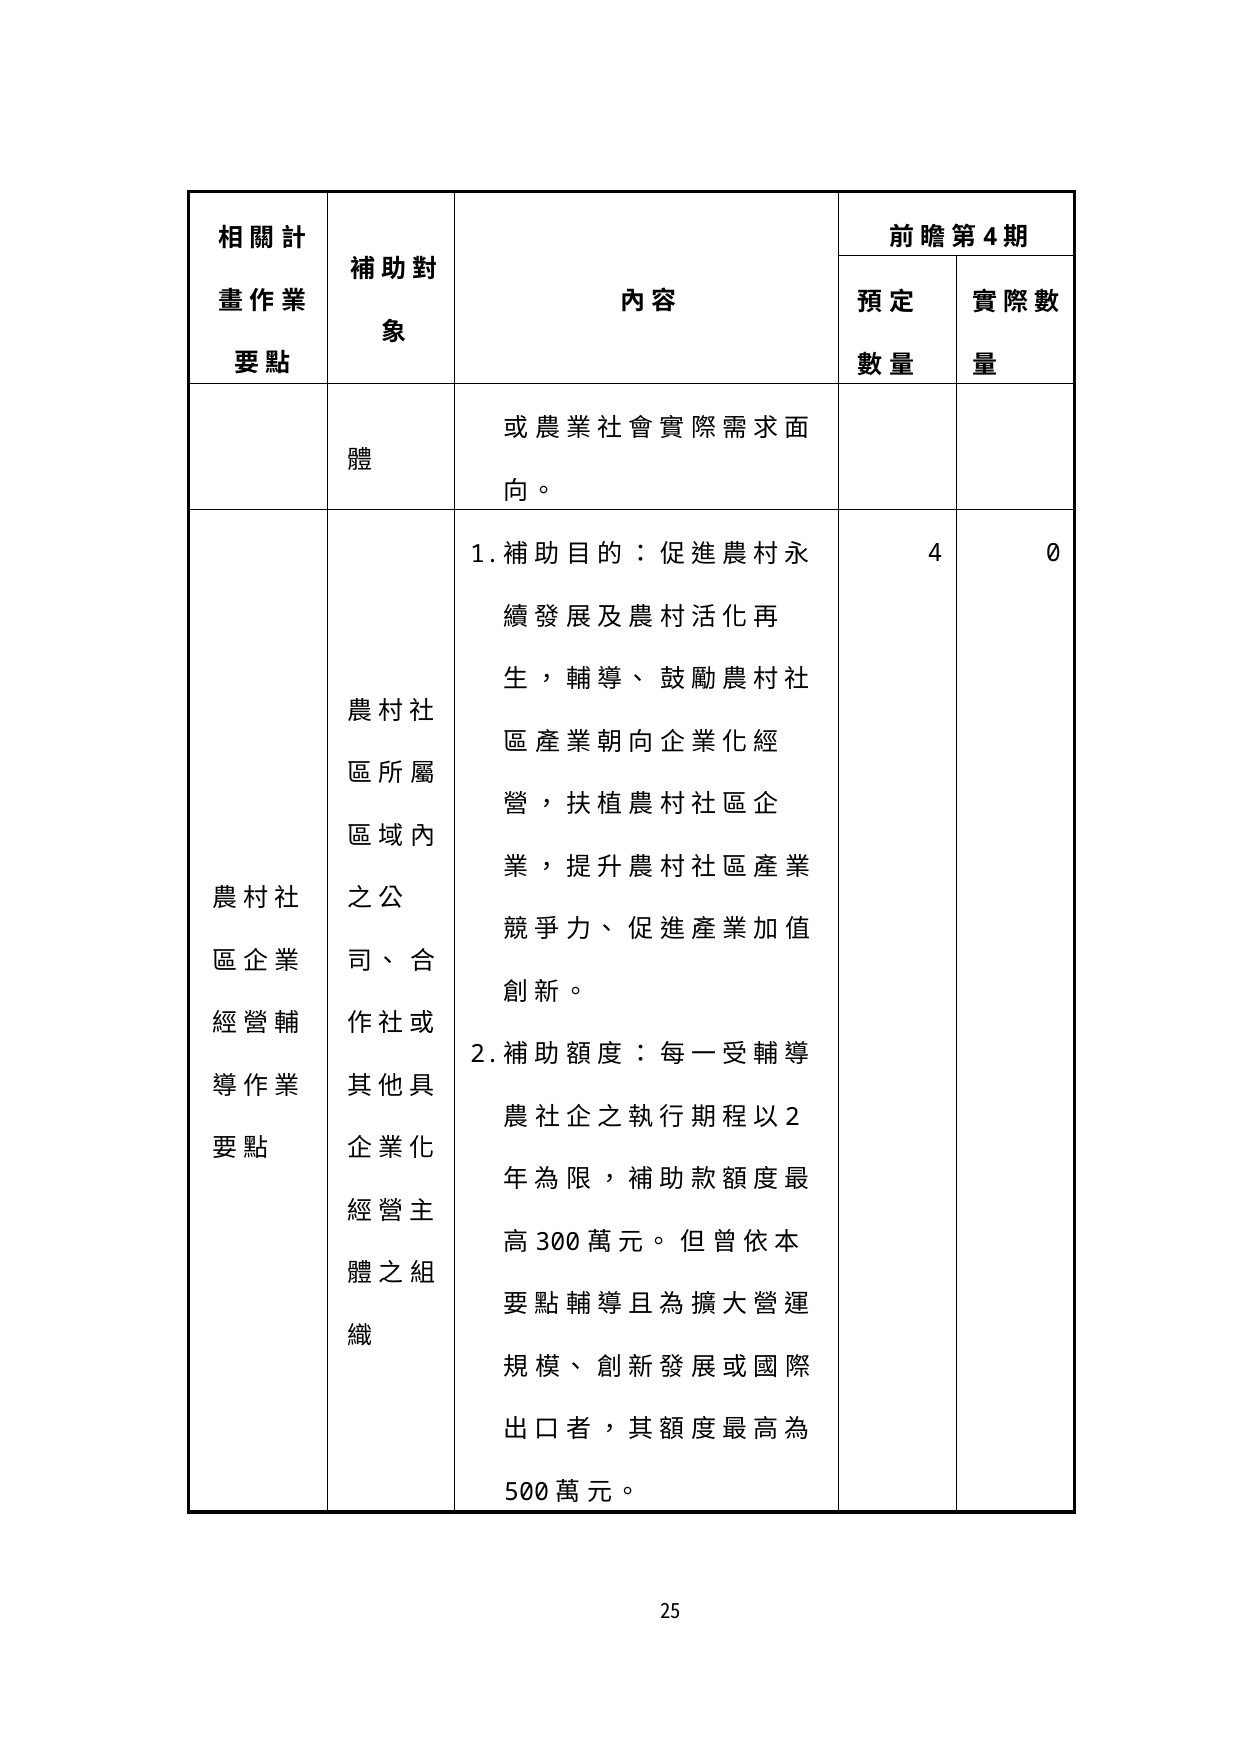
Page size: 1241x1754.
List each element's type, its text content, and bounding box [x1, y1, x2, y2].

table_cell 0 [957, 510, 1073, 1510]
table_cell 或農業社會實際需求面向。 [455, 384, 838, 509]
table_cell [190, 384, 327, 509]
table_cell 預定數量 [839, 256, 956, 383]
table_header 補助對象 [328, 193, 454, 383]
table_header 相關計畫作業要點 [190, 193, 327, 383]
table_cell [839, 384, 956, 509]
table_cell 農村社區所屬區域內之公司、合作社或其他具企業化經營主體之組織 [328, 510, 454, 1510]
table_cell [957, 384, 1073, 509]
table_cell 1.補助目的：促進農村永續發展及農村活化再生，輔導、鼓勵農村社區產業朝向企業化經營，扶植農村社區企業，提升農村社區產業競爭力、促進產業加值創新。 2.補助額度：每一受輔導農社企之執行期程以2年為限，補助款額度最高300萬元。但曾依本要點輔導且為擴大營運規模、創新發展或國際出口者，其額度最高為500萬元。 [455, 510, 838, 1510]
table_cell 農村社區企業經營輔導作業要點 [190, 510, 327, 1510]
table_cell 4 [839, 510, 956, 1510]
table_cell 體 [328, 384, 454, 509]
table_cell 實際數量 [957, 256, 1073, 383]
table_header 前瞻第4期 [839, 193, 1073, 255]
table_header 內容 [455, 193, 838, 383]
